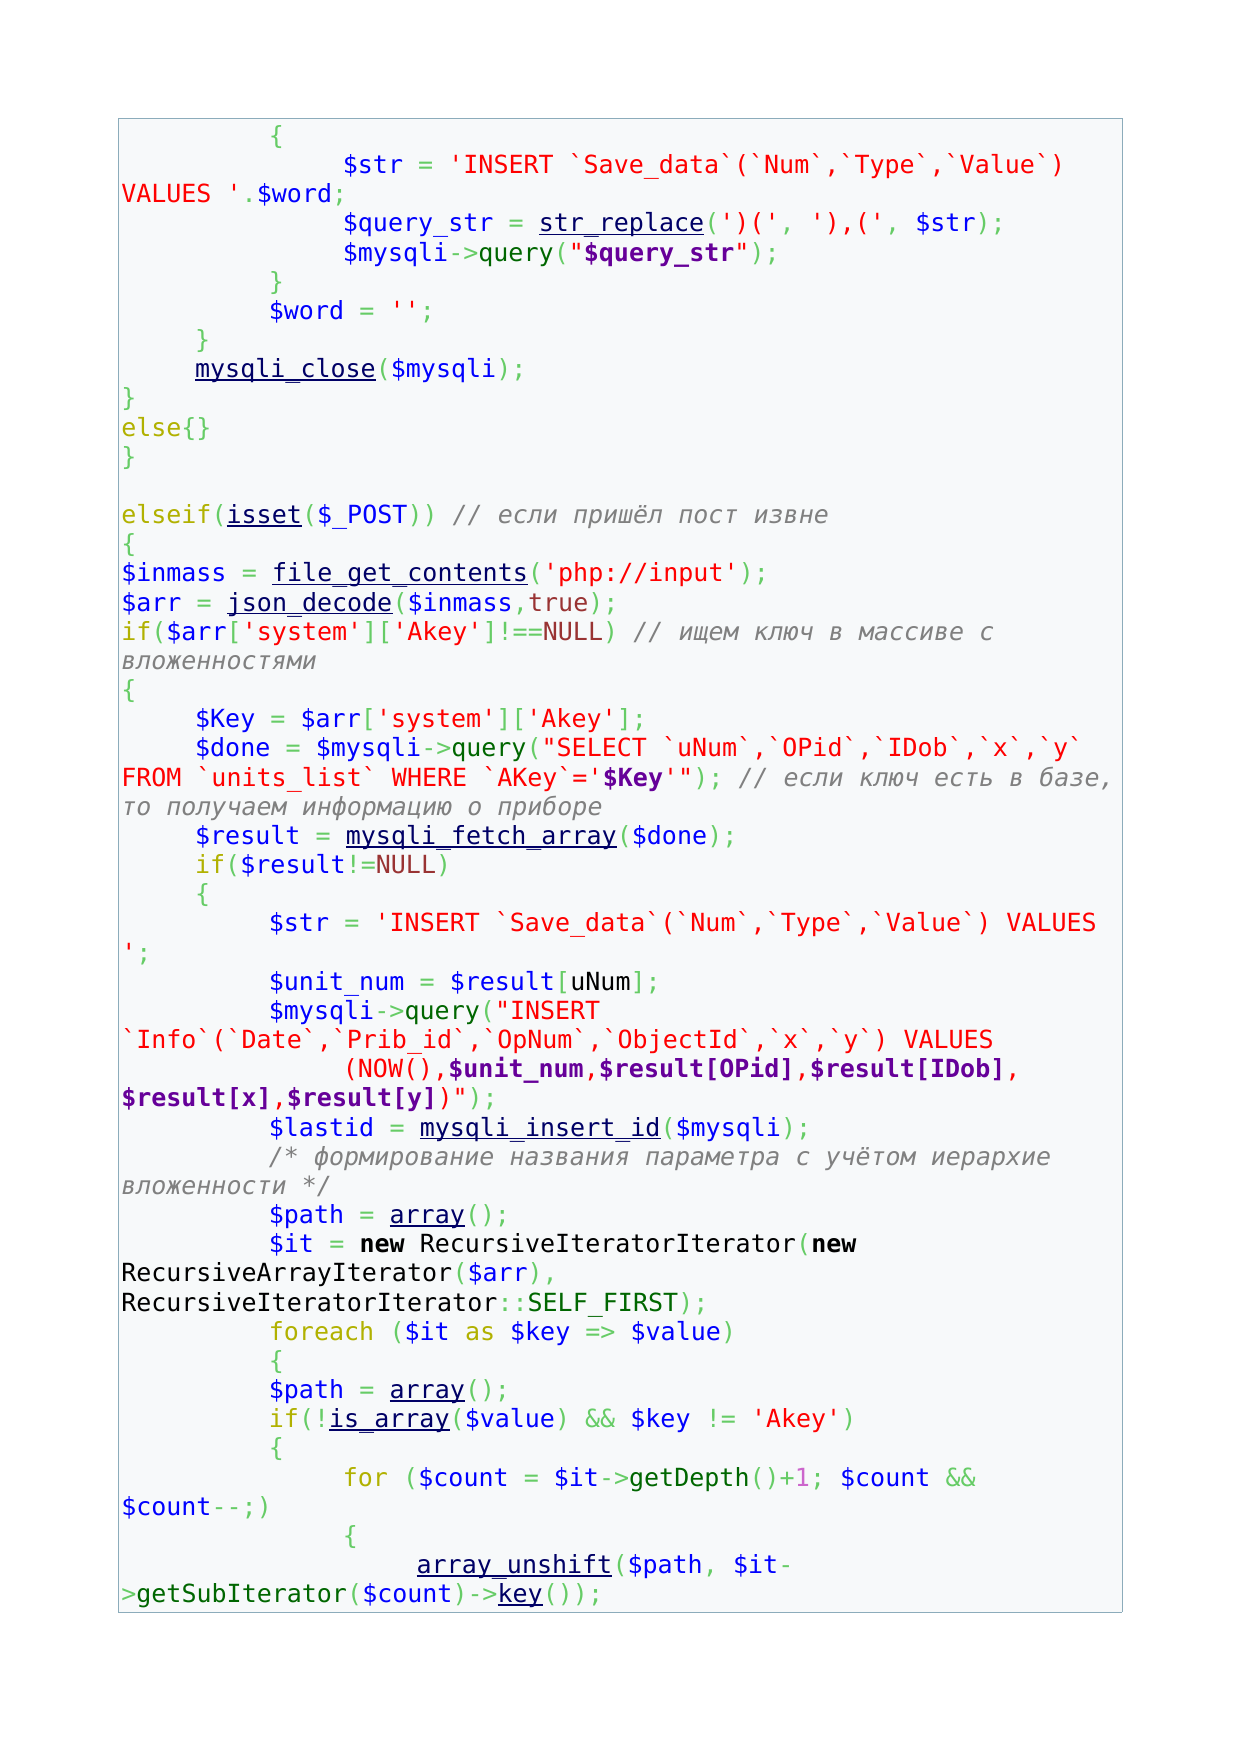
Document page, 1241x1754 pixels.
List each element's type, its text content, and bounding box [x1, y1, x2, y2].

table_header { $str = 'INSERT `Save_data`(`Num`,`Type`,`Value`) VALUES '.$word; $query_str = str_replace(')(', '),(', $str); $mysqli->query("$query_str"); } $word = ''; } mysqli_close($mysqli); } else{} } elseif(isset($_POST)) // если пришёл пост извне { $inmass = file_get_contents('php://input'); $arr = json_decode($inmass,true); if($arr['system']['Akey']!==NULL) // ищем ключ в массиве с вложенностями { $Key = $arr['system']['Akey']; $done = $mysqli->query("SELECT `uNum`,`OPid`,`IDob`,`x`,`y` FROM `units_list` WHERE `AKey`='$Key'"); // если ключ есть в базе, то получаем информацию о приборе $result = mysqli_fetch_array($done); if($result!=NULL) { $str = 'INSERT `Save_data`(`Num`,`Type`,`Value`) VALUES '; $unit_num = $result[uNum]; $mysqli->query("INSERT `Info`(`Date`,`Prib_id`,`OpNum`,`ObjectId`,`x`,`y`) VALUES (NOW(),$unit_num,$result[OPid],$result[IDob],$result[x],$result[y])"); $lastid = mysqli_insert_id($mysqli); /* формирование названия параметра с учётом иерархие вложенности */ $path = array(); $it = new RecursiveIteratorIterator(new RecursiveArrayIterator($arr), RecursiveIteratorIterator::SELF_FIRST); foreach ($it as $key => $value) { $path = array(); if(!is_array($value) && $key != 'Akey') { for ($count = $it->getDepth()+1; $count && $count--;) { array_unshift($path, $it->getSubIterator($count)->key()); [119, 119, 1122, 1612]
